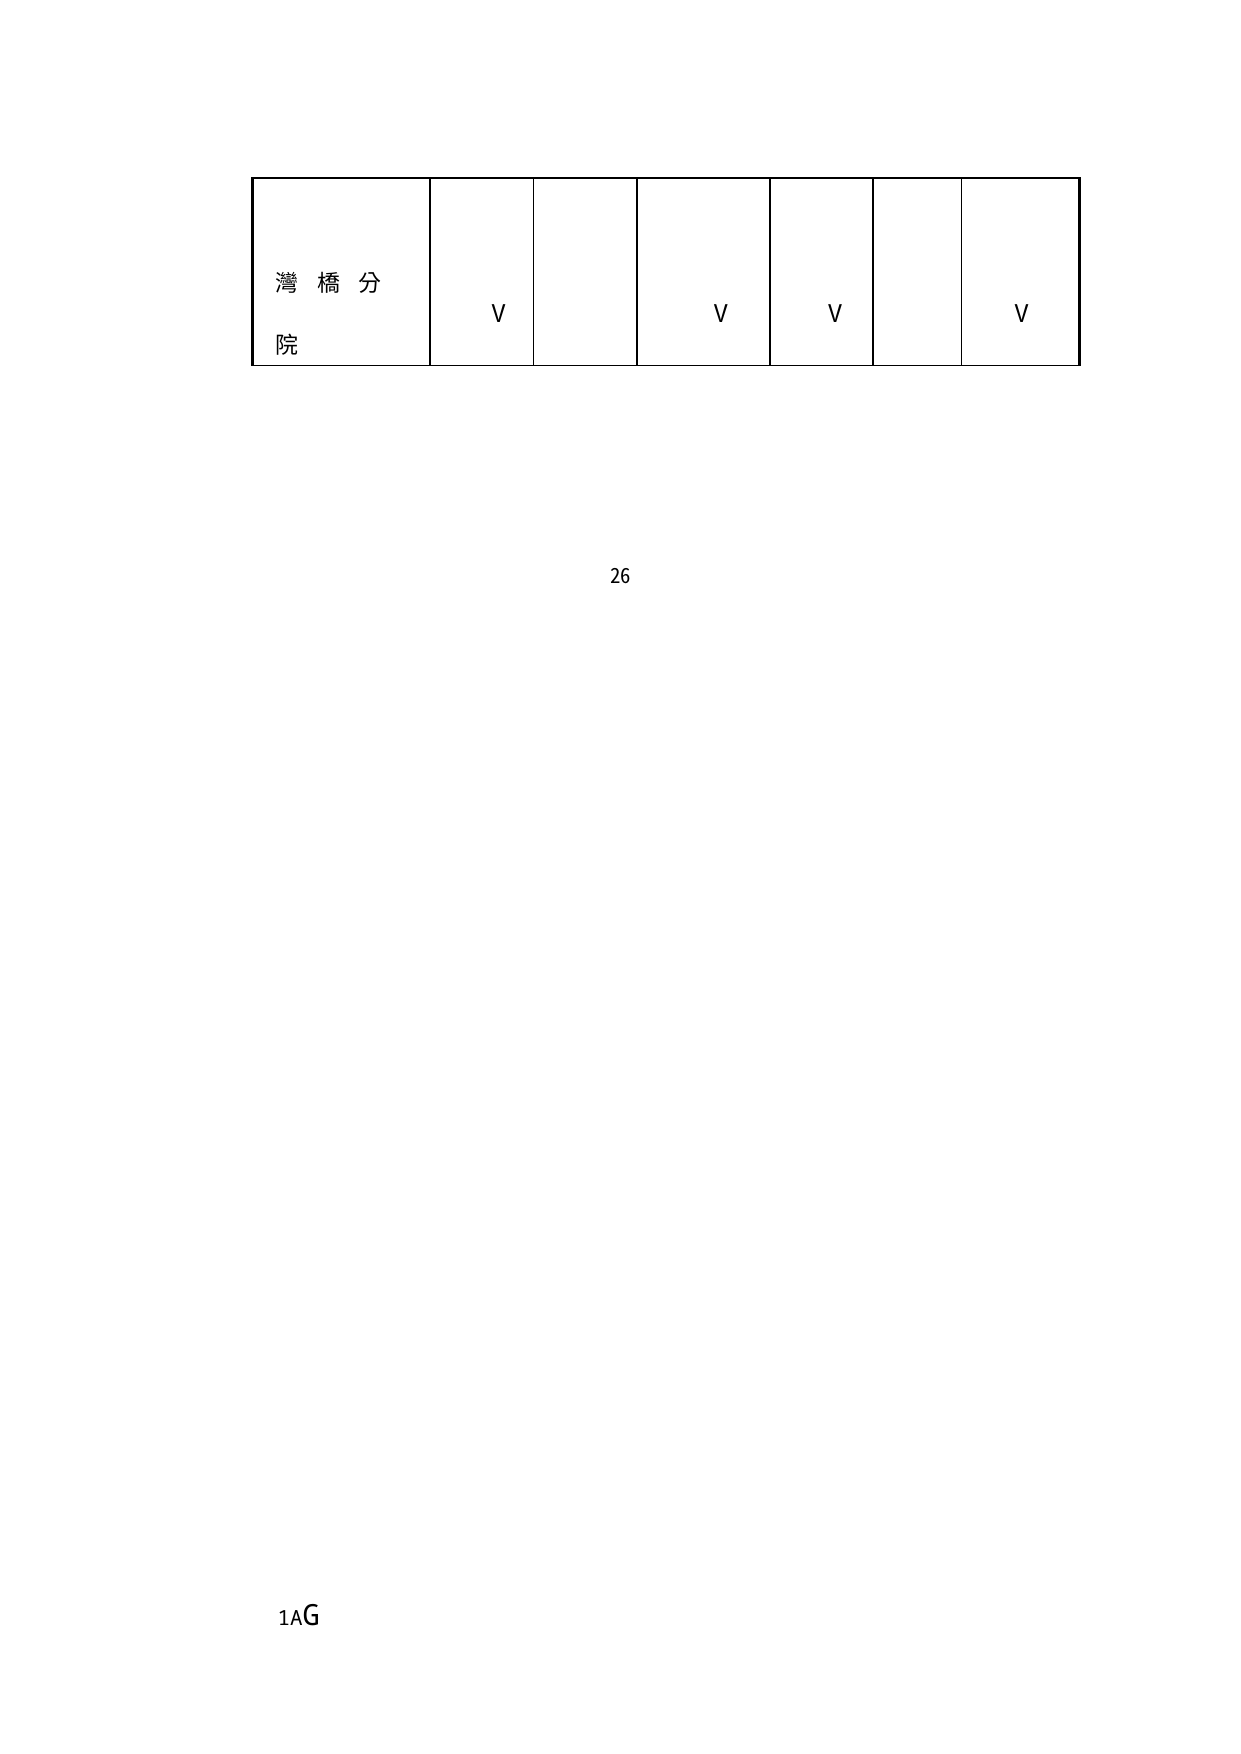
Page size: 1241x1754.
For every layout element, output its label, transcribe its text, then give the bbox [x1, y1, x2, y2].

table_cell V [638, 179, 769, 365]
table_cell [534, 179, 636, 365]
table_cell 灣橋分院 [254, 179, 429, 365]
table_cell [874, 179, 961, 365]
table_cell V [962, 179, 1078, 365]
table_cell V [771, 179, 872, 365]
table_cell V [431, 179, 533, 365]
